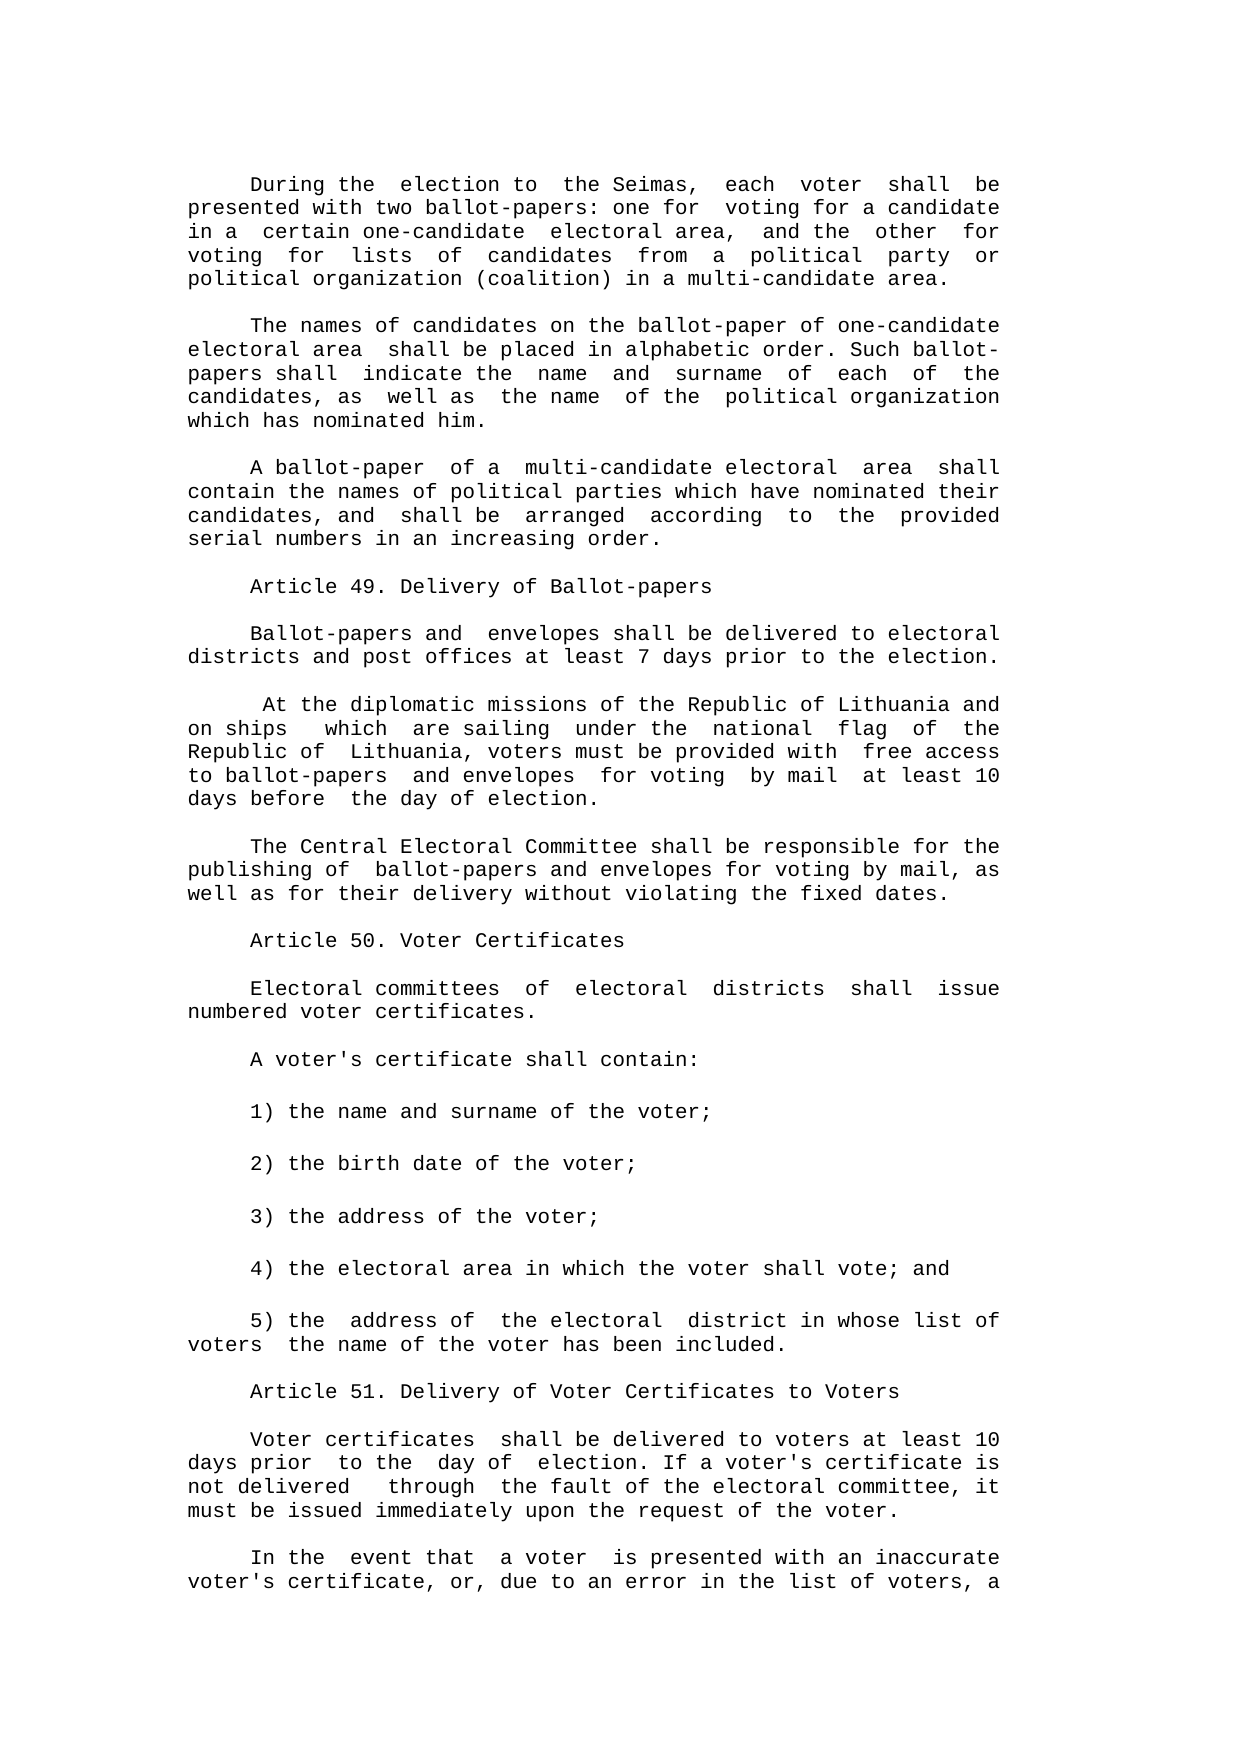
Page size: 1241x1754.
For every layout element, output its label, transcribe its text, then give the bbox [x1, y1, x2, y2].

text In the event that a voter is presented with an inaccurate [187, 1547, 1053, 1571]
text 4) the electoral area in which the voter shall vote; and [187, 1258, 1053, 1282]
text candidates, and shall be arranged according to the provided [187, 505, 1053, 528]
text 2) the birth date of the voter; [187, 1153, 1053, 1177]
text The names of candidates on the ballot-paper of one-candidate [187, 316, 1053, 339]
text not delivered through the fault of the electoral committee, it [187, 1476, 1053, 1500]
text on ships which are sailing under the national flag of the [187, 717, 1053, 741]
text political organization (coalition) in a multi-candidate area. [187, 268, 1053, 292]
text papers shall indicate the name and surname of each of the [187, 363, 1053, 386]
text Article 50. Voter Certificates [187, 930, 1053, 954]
text Republic of Lithuania, voters must be provided with free access [187, 741, 1053, 765]
text serial numbers in an increasing order. [187, 528, 1053, 552]
text voting for lists of candidates from a political party or [187, 244, 1053, 268]
text which has nominated him. [187, 410, 1053, 434]
text candidates, as well as the name of the political organization [187, 386, 1053, 410]
text electoral area shall be placed in alphabetic order. Such ballot- [187, 339, 1053, 363]
text voters the name of the voter has been included. [187, 1334, 1053, 1358]
text districts and post offices at least 7 days prior to the election. [187, 647, 1053, 670]
text days before the day of election. [187, 788, 1053, 812]
text to ballot-papers and envelopes for voting by mail at least 10 [187, 765, 1053, 788]
text At the diplomatic missions of the Republic of Lithuania and [187, 694, 1053, 717]
text 3) the address of the voter; [187, 1206, 1053, 1229]
text days prior to the day of election. If a voter's certificate is [187, 1452, 1053, 1476]
text Article 49. Delivery of Ballot-papers [187, 576, 1053, 599]
text 5) the address of the electoral district in whose list of [187, 1311, 1053, 1334]
text contain the names of political parties which have nominated their [187, 481, 1053, 505]
text A ballot-paper of a multi-candidate electoral area shall [187, 457, 1053, 481]
text Ballot-papers and envelopes shall be delivered to electoral [187, 623, 1053, 647]
text well as for their delivery without violating the fixed dates. [187, 883, 1053, 907]
text publishing of ballot-papers and envelopes for voting by mail, as [187, 859, 1053, 883]
text voter's certificate, or, due to an error in the list of voters, a [187, 1571, 1053, 1594]
text Article 51. Delivery of Voter Certificates to Voters [187, 1381, 1053, 1405]
text A voter's certificate shall contain: [187, 1048, 1053, 1072]
text During the election to the Seimas, each voter shall be [187, 174, 1053, 197]
text Electoral committees of electoral districts shall issue [187, 978, 1053, 1001]
text in a certain one-candidate electoral area, and the other for [187, 221, 1053, 244]
text Voter certificates shall be delivered to voters at least 10 [187, 1429, 1053, 1452]
text presented with two ballot-papers: one for voting for a candidate [187, 197, 1053, 221]
text numbered voter certificates. [187, 1001, 1053, 1025]
text 1) the name and surname of the voter; [187, 1101, 1053, 1124]
text The Central Electoral Committee shall be responsible for the [187, 836, 1053, 859]
text must be issued immediately upon the request of the voter. [187, 1500, 1053, 1523]
